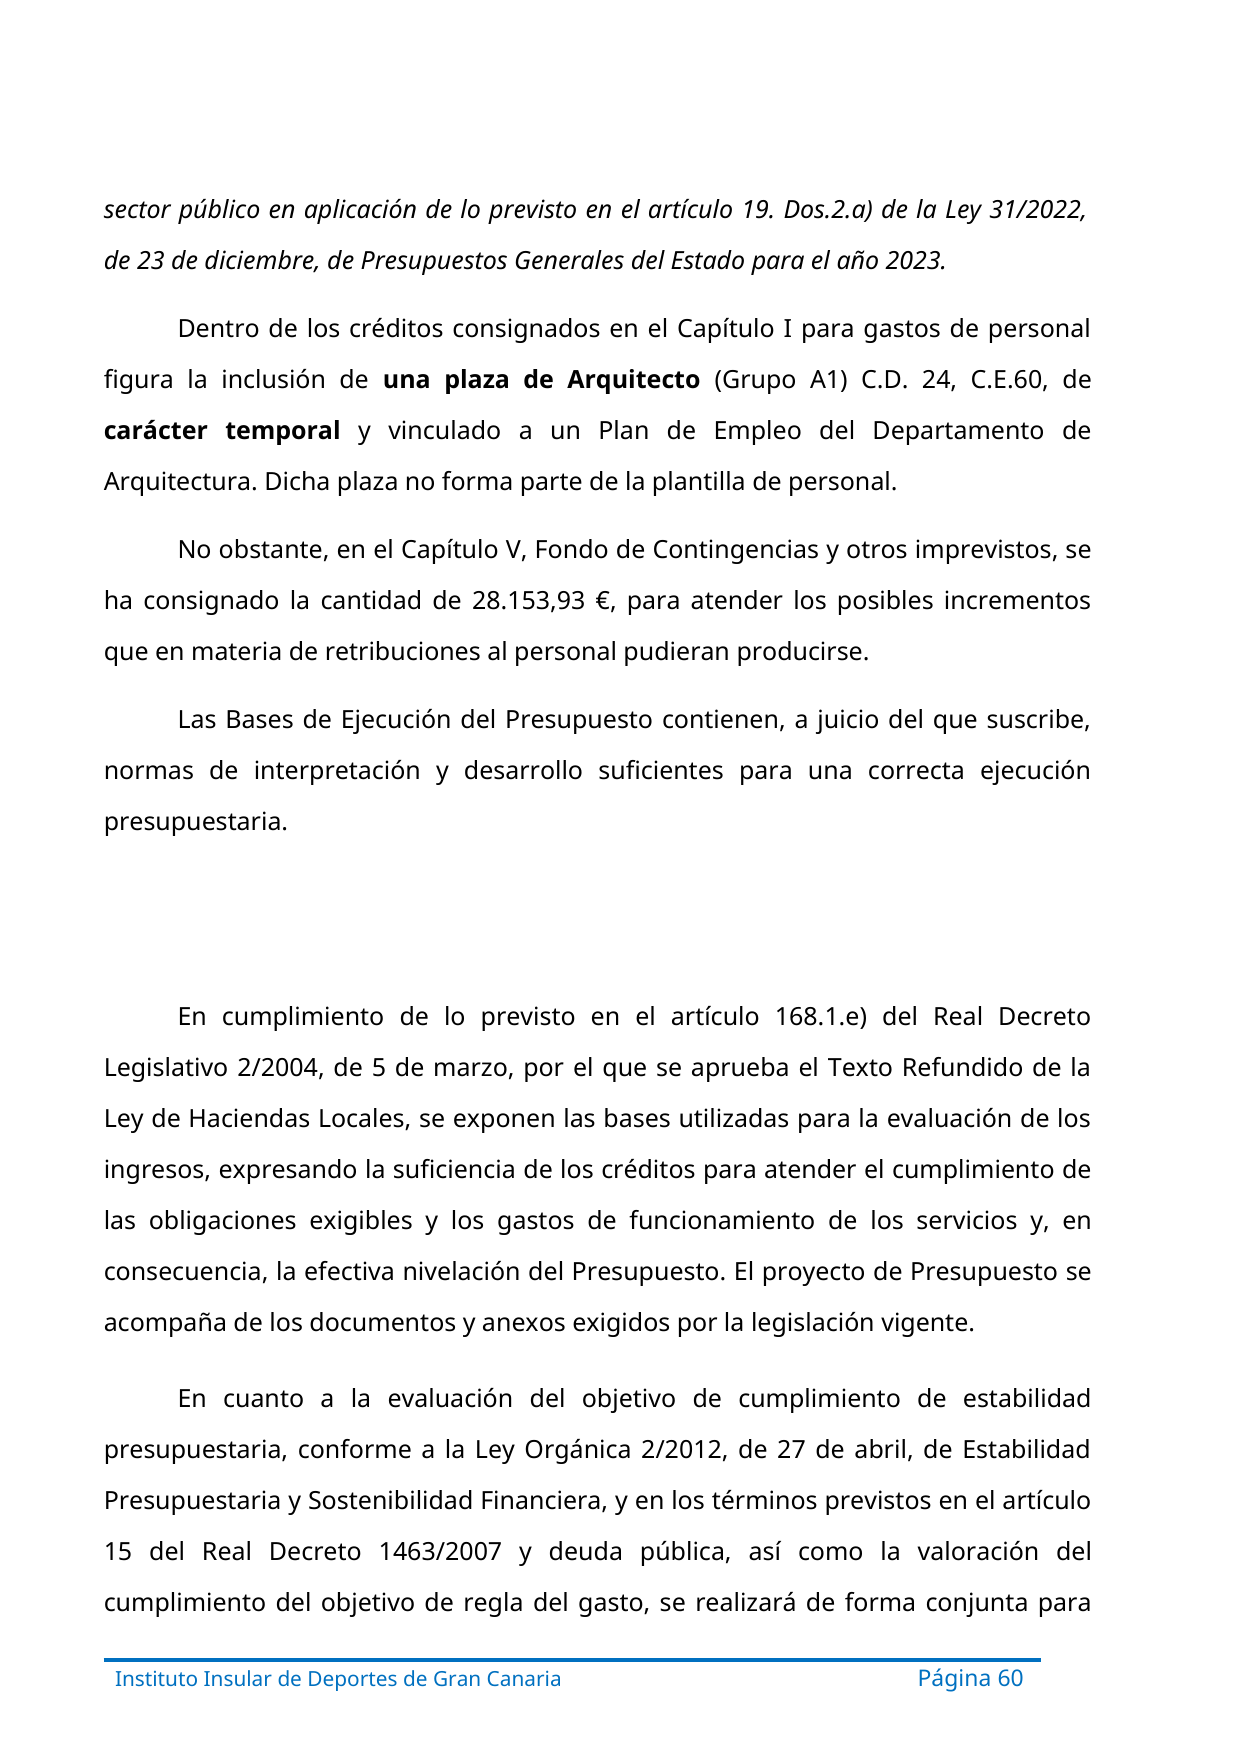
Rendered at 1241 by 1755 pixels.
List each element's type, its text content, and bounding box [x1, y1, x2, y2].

text En cuanto a la evaluación del objetivo de cumplimiento de estabilidad presupuestaria, conforme a la Ley Orgánica 2/2012, de 27 de abril, de Estabilidad Presupuestaria y Sostenibilidad Financiera, y en los términos previstos en el artículo 15 del Real Decreto 1463/2007 y deuda pública, así como la valoración del cumplimiento del objetivo de regla del gasto, se realizará de forma conjunta para [103, 1381, 1093, 1619]
text En cumplimiento de lo previsto en el artículo 168.1.e) del Real Decreto Legislativo 2/2004, de 5 de marzo, por el que se aprueba el Texto Refundido de la Ley de Haciendas Locales, se exponen las bases utilizadas para la evaluación de los ingresos, expresando la suficiencia de los créditos para atender el cumplimiento de las obligaciones exigibles y los gastos de funcionamiento de los servicios y, en consecuencia, la efectiva nivelación del Presupuesto. El proyecto de Presupuesto se acompaña de los documentos y anexos exigidos por la legislación vigente. [103, 998, 1093, 1338]
text Dentro de los créditos consignados en el Capítulo I para gastos de personal figura la inclusión de una plaza de Arquitecto (Grupo A1) C.D. 24, C.E.60, de carácter temporal y vinculado a un Plan de Empleo del Departamento de Arquitectura. Dicha plaza no forma parte de la plantilla de personal. [103, 311, 1093, 498]
text sector público en aplicación de lo previsto en el artículo 19. Dos.2.a) de la Ley 31/2022, de 23 de diciembre, de Presupuestos Generales del Estado para el año 2023. [103, 192, 1093, 277]
text Las Bases de Ejecución del Presupuesto contienen, a juicio del que suscribe, normas de interpretación y desarrollo suficientes para una correcta ejecución presupuestaria. [103, 701, 1093, 837]
text No obstante, en el Capítulo V, Fondo de Contingencias y otros imprevistos, se ha consignado la cantidad de 28.153,93 €, para atender los posibles incrementos que en materia de retribuciones al personal pudieran producirse. [103, 532, 1093, 668]
